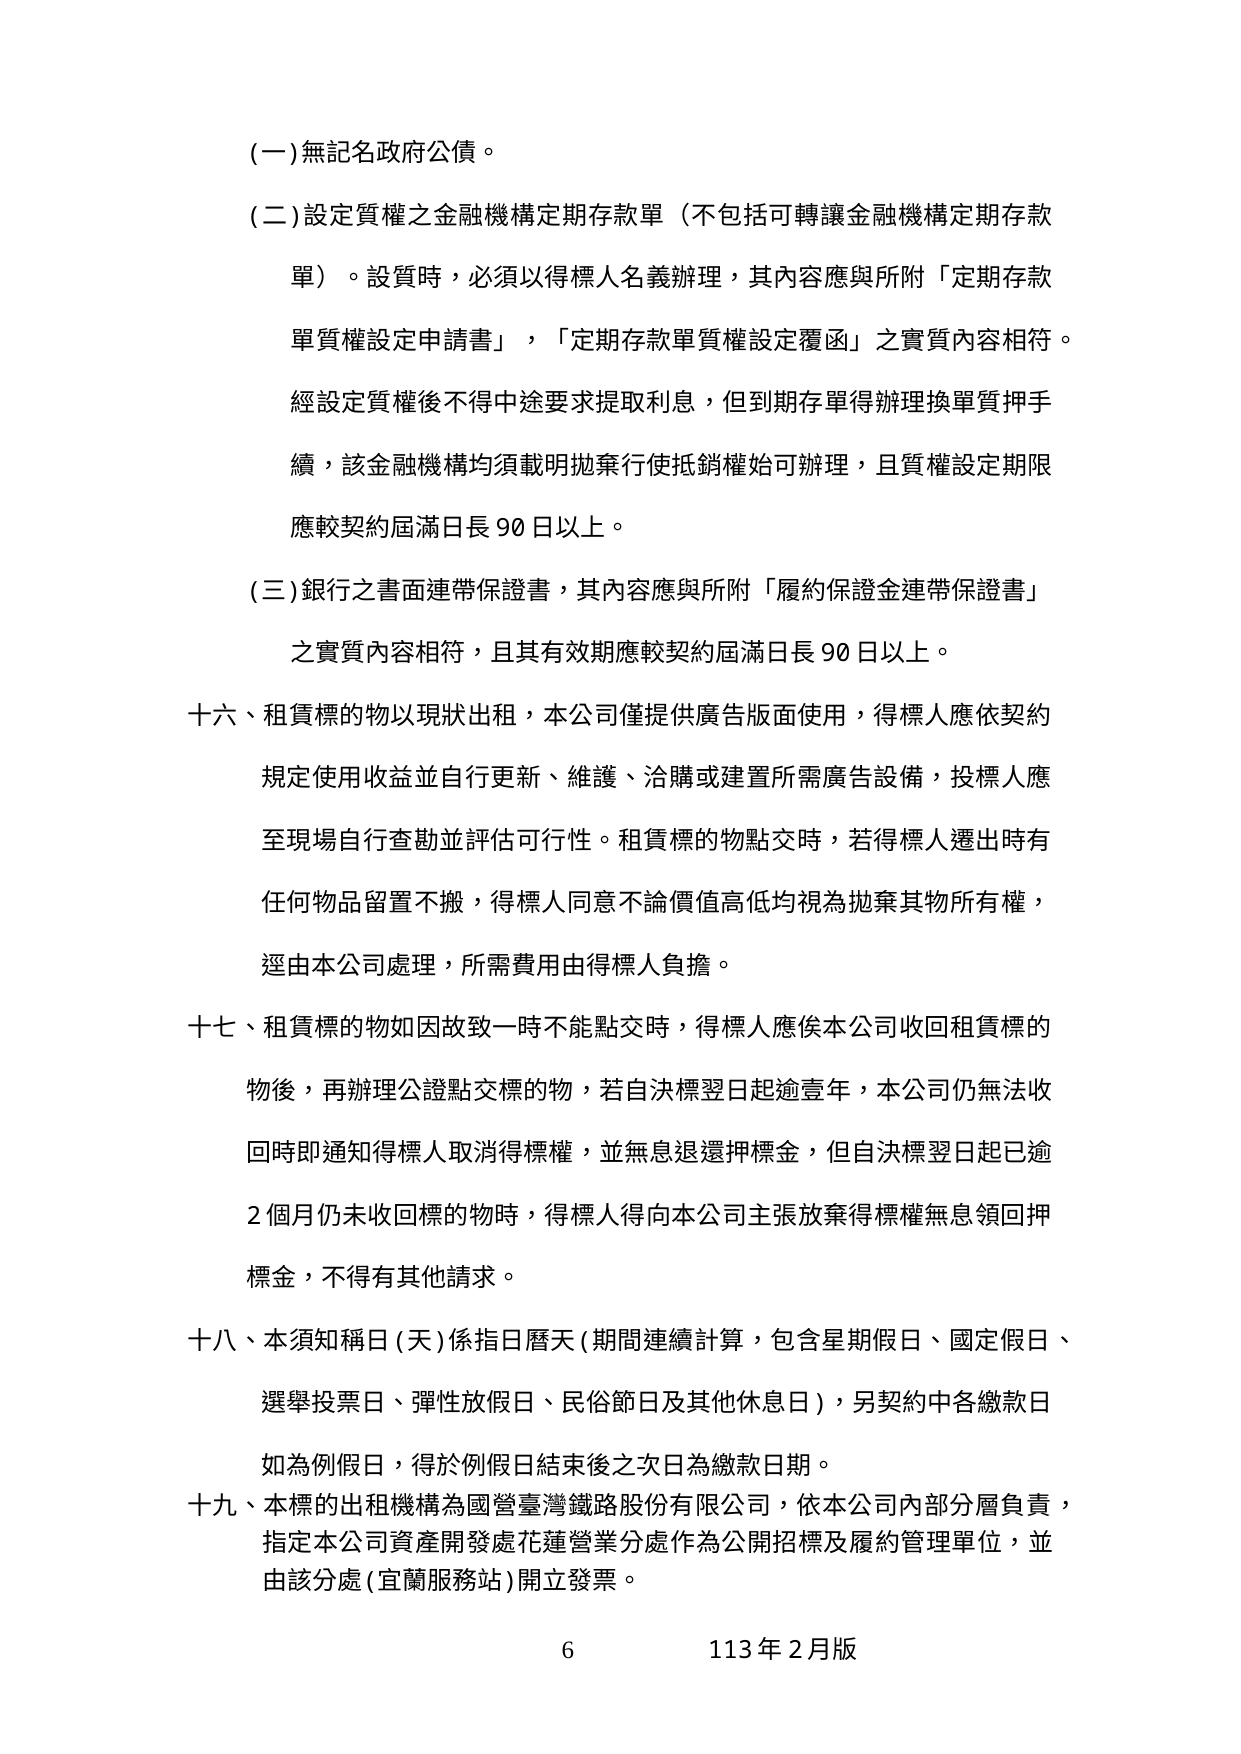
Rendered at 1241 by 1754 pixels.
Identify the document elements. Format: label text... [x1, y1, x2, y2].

text 十六、租賃標的物以現狀出租，本公司僅提供廣告版面使用，得標人應依契約規定使用收益並自行更新、維護、洽購或建置所需廣告設備，投標人應至現場自行查勘並評估可行性。租賃標的物點交時，若得標人遷出時有任何物品留置不搬，得標人同意不論價值高低均視為拋棄其物所有權，逕由本公司處理，所需費用由得標人負擔。 [187, 672, 1053, 984]
text 十九、本標的出租機構為國營臺灣鐵路股份有限公司，依本公司內部分層負責，指定本公司資產開發處花蓮營業分處作為公開招標及履約管理單位，並由該分處(宜蘭服務站)開立發票。 [187, 1484, 1053, 1597]
text 十七、租賃標的物如因故致一時不能點交時，得標人應俟本公司收回租賃標的物後，再辦理公證點交標的物，若自決標翌日起逾壹年，本公司仍無法收回時即通知得標人取消得標權，並無息退還押標金，但自決標翌日起已逾2個月仍未收回標的物時，得標人得向本公司主張放棄得標權無息領回押標金，不得有其他請求。 [187, 984, 1053, 1297]
text 十八、本須知稱日(天)係指日曆天(期間連續計算，包含星期假日、國定假日、選舉投票日、彈性放假日、民俗節日及其他休息日)，另契約中各繳款日如為例假日，得於例假日結束後之次日為繳款日期。 [187, 1297, 1053, 1484]
text (二)設定質權之金融機構定期存款單（不包括可轉讓金融機構定期存款單）。設質時，必須以得標人名義辦理，其內容應與所附「定期存款單質權設定申請書」，「定期存款單質權設定覆函」之實質內容相符。經設定質權後不得中途要求提取利息，但到期存單得辦理換單質押手續，該金融機構均須載明拋棄行使抵銷權始可辦理，且質權設定期限應較契約屆滿日長90日以上。 [246, 172, 1053, 547]
text (三)銀行之書面連帶保證書，其內容應與所附「履約保證金連帶保證書」之實質內容相符，且其有效期應較契約屆滿日長90日以上。 [246, 547, 1053, 672]
text (一)無記名政府公債。 [246, 109, 1053, 172]
